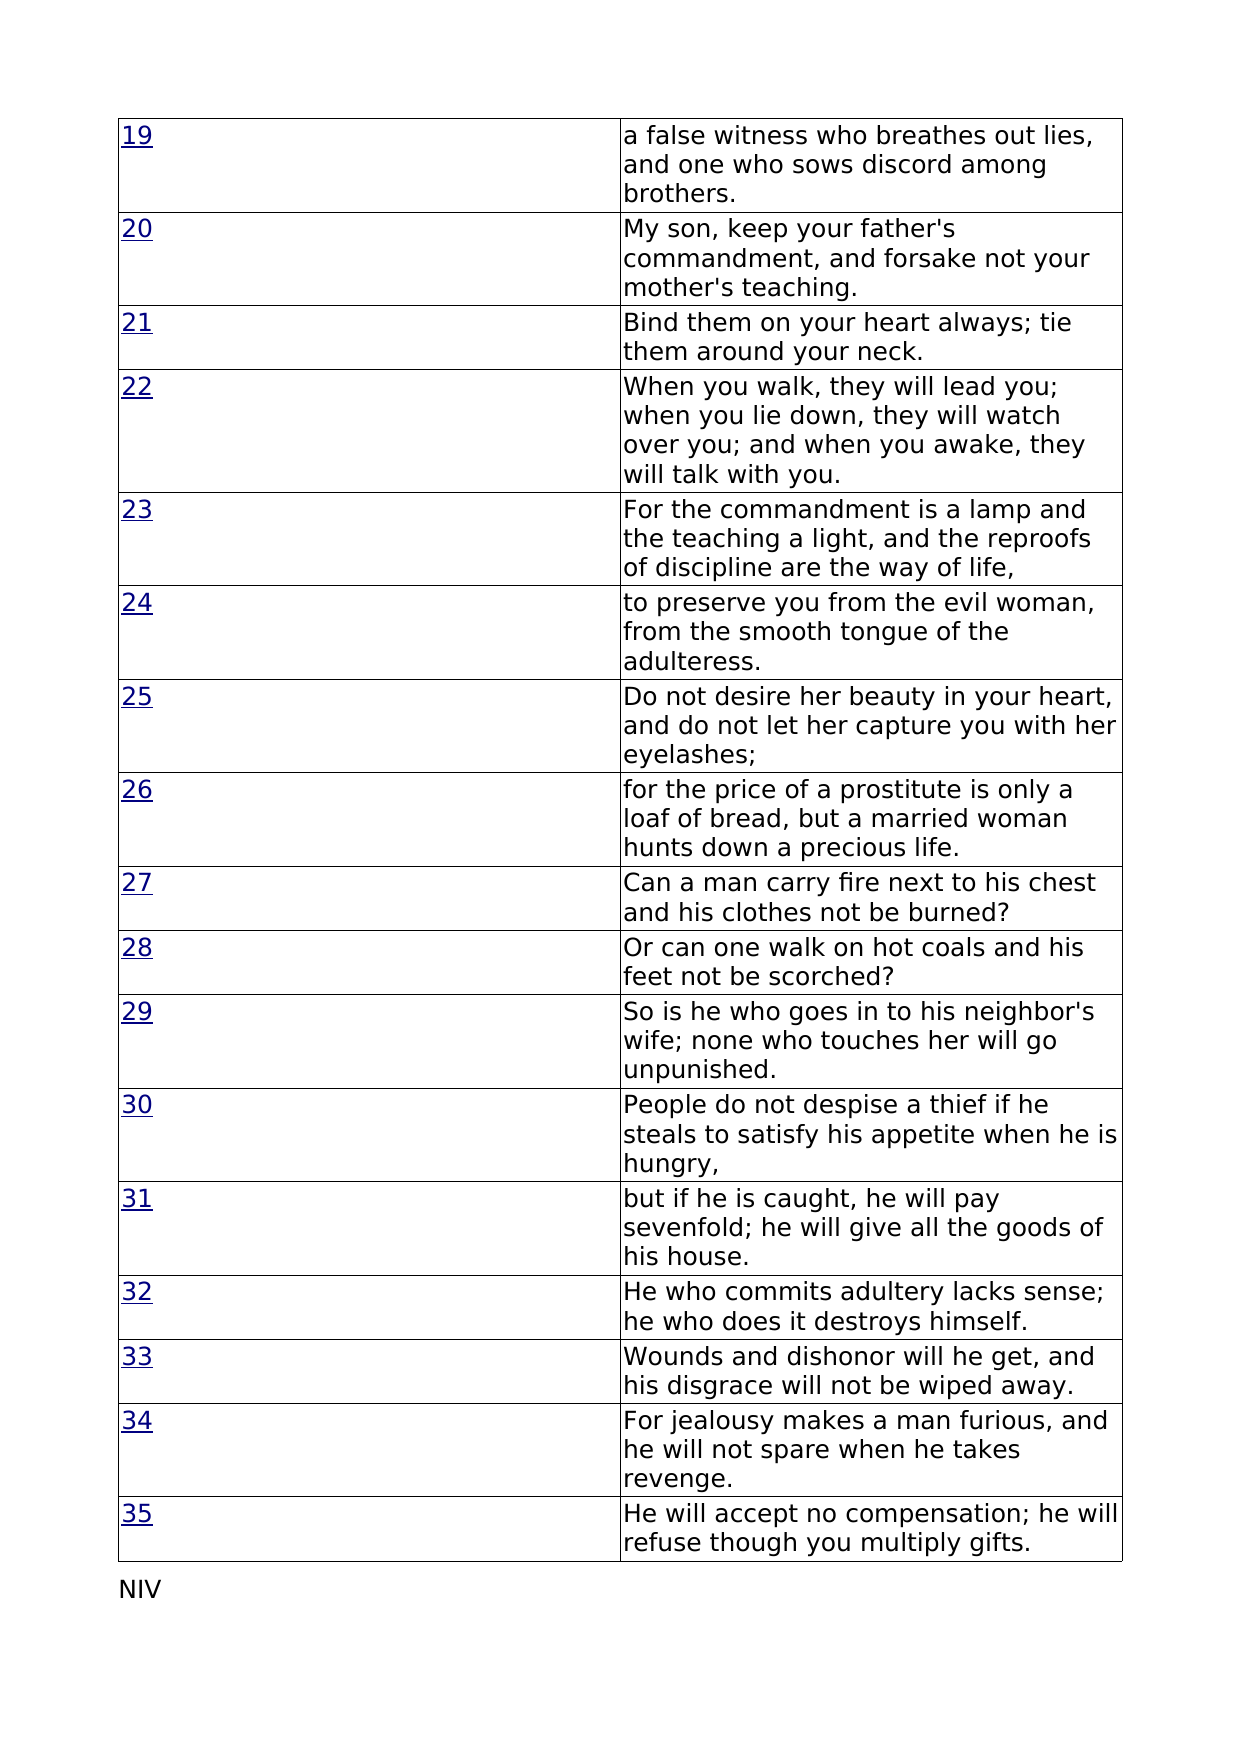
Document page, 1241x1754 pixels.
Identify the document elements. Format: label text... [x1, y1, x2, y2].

table_cell 30 [119, 1089, 620, 1181]
table_cell to preserve you from the evil woman, from the smooth tongue of the adulteress. [621, 586, 1122, 679]
table_cell My son, keep your father's commandment, and forsake not your mother's teaching. [621, 213, 1122, 305]
table_cell People do not despise a thief if he steals to satisfy his appetite when he is hungry, [621, 1089, 1122, 1181]
table_cell 20 [119, 213, 620, 305]
table_cell 34 [119, 1404, 620, 1496]
table_cell 19 [119, 119, 620, 212]
table_cell 32 [119, 1276, 620, 1339]
table_cell Or can one walk on hot coals and his feet not be scorched? [621, 931, 1122, 994]
table_cell 29 [119, 995, 620, 1088]
table_cell 28 [119, 931, 620, 994]
table_cell Wounds and dishonor will he get, and his disgrace will not be wiped away. [621, 1340, 1122, 1403]
table_cell 22 [119, 370, 620, 492]
table_cell For the commandment is a lamp and the teaching a light, and the reproofs of discipline are the way of life, [621, 493, 1122, 585]
table_cell for the price of a prostitute is only a loaf of bread, but a married woman hunts down a precious life. [621, 773, 1122, 866]
table_cell He who commits adultery lacks sense; he who does it destroys himself. [621, 1276, 1122, 1339]
table_cell 25 [119, 680, 620, 772]
table_cell 26 [119, 773, 620, 866]
table_cell 24 [119, 586, 620, 679]
table_cell 21 [119, 306, 620, 369]
text NIV [118, 1576, 1122, 1605]
table_cell 35 [119, 1497, 620, 1561]
table_cell Can a man carry fire next to his chest and his clothes not be burned? [621, 867, 1122, 930]
table_cell When you walk, they will lead you; when you lie down, they will watch over you; and when you awake, they will talk with you. [621, 370, 1122, 492]
table_cell a false witness who breathes out lies, and one who sows discord among brothers. [621, 119, 1122, 212]
table_cell 33 [119, 1340, 620, 1403]
table_cell He will accept no compensation; he will refuse though you multiply gifts. [621, 1497, 1122, 1561]
table_cell 27 [119, 867, 620, 930]
table_cell 23 [119, 493, 620, 585]
table_cell So is he who goes in to his neighbor's wife; none who touches her will go unpunished. [621, 995, 1122, 1088]
table_cell For jealousy makes a man furious, and he will not spare when he takes revenge. [621, 1404, 1122, 1496]
table_cell Do not desire her beauty in your heart, and do not let her capture you with her eyelashes; [621, 680, 1122, 772]
table_cell Bind them on your heart always; tie them around your neck. [621, 306, 1122, 369]
table_cell 31 [119, 1182, 620, 1274]
table_cell but if he is caught, he will pay sevenfold; he will give all the goods of his house. [621, 1182, 1122, 1274]
